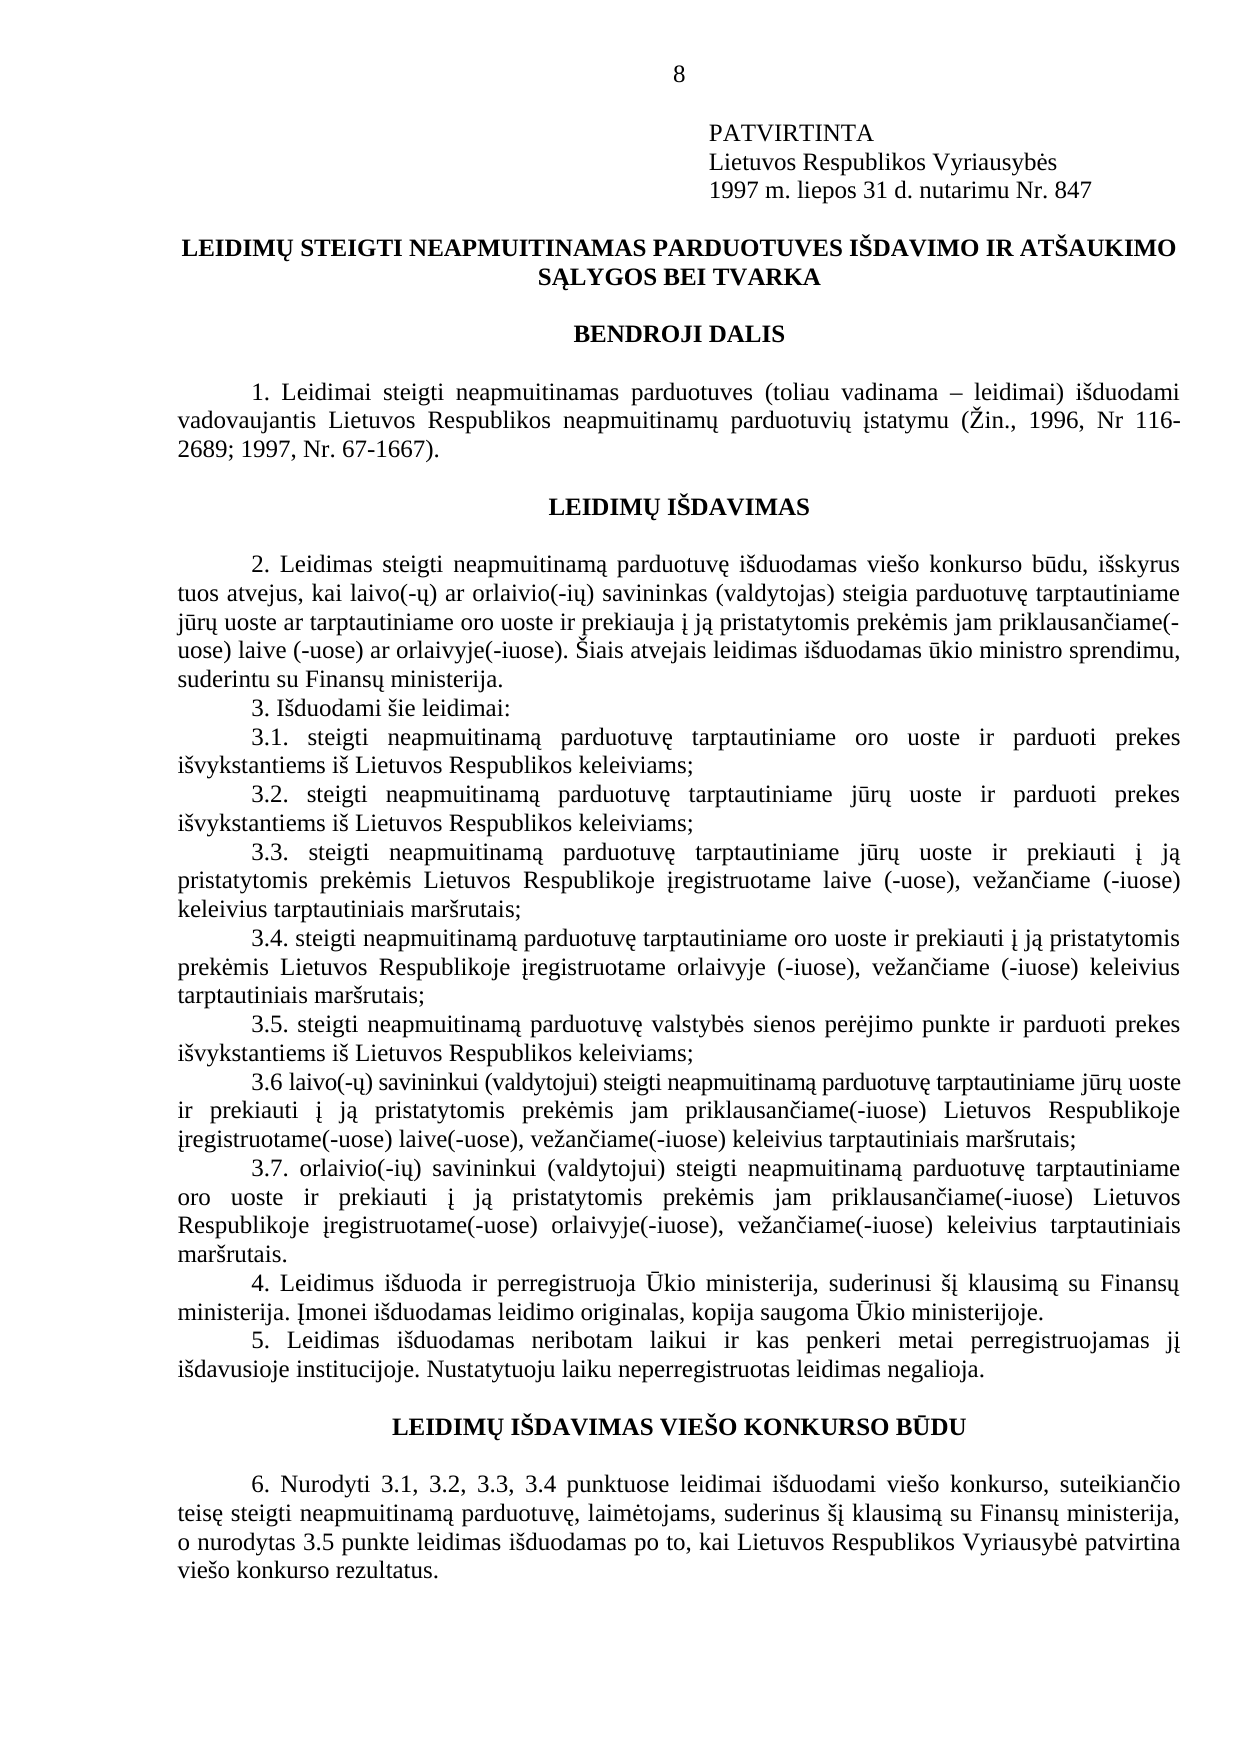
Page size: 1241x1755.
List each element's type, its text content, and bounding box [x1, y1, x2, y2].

text 3.6 laivo(-ų) savininkui (valdytojui) steigti neapmuitinamą parduotuvę tarptautiniame jūrų uoste ir prekiauti į ją pristatytomis prekėmis jam priklausančiame(-iuose) Lietuvos Respublikoje įregistruotame(-uose) laive(-uose), vežančiame(-iuose) keleivius tarptautiniais maršrutais; [177, 1067, 1181, 1153]
text Bendroji dalis [177, 319, 1181, 348]
text 3.7. orlaivio(-ių) savininkui (valdytojui) steigti neapmuitinamą parduotuvę tarptautiniame oro uoste ir prekiauti į ją pristatytomis prekėmis jam priklausančiame(-iuose) Lietuvos Respublikoje įregistruotame(-uose) orlaivyje(-iuose), vežančiame(-iuose) keleivius tarptautiniais maršrutais. [177, 1153, 1181, 1268]
text 3.4. steigti neapmuitinamą parduotuvę tarptautiniame oro uoste ir prekiauti į ją pristatytomis prekėmis Lietuvos Respublikoje įregistruotame orlaivyje (-iuose), vežančiame (-iuose) keleivius tarptautiniais maršrutais; [177, 923, 1181, 1009]
text 1. Leidimai steigti neapmuitinamas parduotuves (toliau vadinama – leidimai) išduodami vadovaujantis Lietuvos Respublikos neapmuitinamų parduotuvių įstatymu (Žin., 1996, Nr 116-2689; 1997, Nr. 67-1667). [177, 377, 1181, 463]
text 3.3. steigti neapmuitinamą parduotuvę tarptautiniame jūrų uoste ir prekiauti į ją pristatytomis prekėmis Lietuvos Respublikoje įregistruotame laive (-uose), vežančiame (-iuose) keleivius tarptautiniais maršrutais; [177, 837, 1181, 923]
text 3.2. steigti neapmuitinamą parduotuvę tarptautiniame jūrų uoste ir parduoti prekes išvykstantiems iš Lietuvos Respublikos keleiviams; [177, 779, 1181, 837]
text 3. Išduodami šie leidimai: [177, 693, 1181, 722]
text 3.1. steigti neapmuitinamą parduotuvę tarptautiniame oro uoste ir parduoti prekes išvykstantiems iš Lietuvos Respublikos keleiviams; [177, 722, 1181, 779]
text PATVIRTINTA [709, 118, 1181, 147]
text 6. Nurodyti 3.1, 3.2, 3.3, 3.4 punktuose leidimai išduodami viešo konkurso, suteikiančio teisę steigti neapmuitinamą parduotuvę, laimėtojams, suderinus šį klausimą su Finansų ministerija, o nurodytas 3.5 punkte leidimas išduodamas po to, kai Lietuvos Respublikos Vyriausybė patvirtina viešo konkurso rezultatus. [177, 1469, 1181, 1584]
text Leidimų išdavimas [177, 492, 1181, 521]
text 1997 m. liepos 31 d. nutarimu Nr. 847 [177, 176, 1181, 204]
text 4. Leidimus išduoda ir perregistruoja Ūkio ministerija, suderinusi šį klausimą su Finansų ministerija. Įmonei išduodamas leidimo originalas, kopija saugoma Ūkio ministerijoje. [177, 1268, 1181, 1326]
text 5. Leidimas išduodamas neribotam laikui ir kas penkeri metai perregistruojamas jį išdavusioje institucijoje. Nustatytuoju laiku neperregistruotas leidimas negalioja. [177, 1326, 1181, 1383]
text Leidimų išdavimas viešo konkurso būdu [177, 1412, 1181, 1441]
text 3.5. steigti neapmuitinamą parduotuvę valstybės sienos perėjimo punkte ir parduoti prekes išvykstantiems iš Lietuvos Respublikos keleiviams; [177, 1009, 1181, 1067]
text Lietuvos Respublikos Vyriausybės [177, 147, 1181, 176]
text sąlygos bei tvarka [177, 262, 1181, 291]
text 2. Leidimas steigti neapmuitinamą parduotuvę išduodamas viešo konkurso būdu, išskyrus tuos atvejus, kai laivo(-ų) ar orlaivio(-ių) savininkas (valdytojas) steigia parduotuvę tarptautiniame jūrų uoste ar tarptautiniame oro uoste ir prekiauja į ją pristatytomis prekėmis jam priklausančiame(-uose) laive (-uose) ar orlaivyje(-iuose). Šiais atvejais leidimas išduodamas ūkio ministro sprendimu, suderintu su Finansų ministerija. [177, 549, 1181, 693]
text Leidimų steigti neapmuitinamas parduotuves išdavimo ir atšaukimo [177, 233, 1181, 262]
